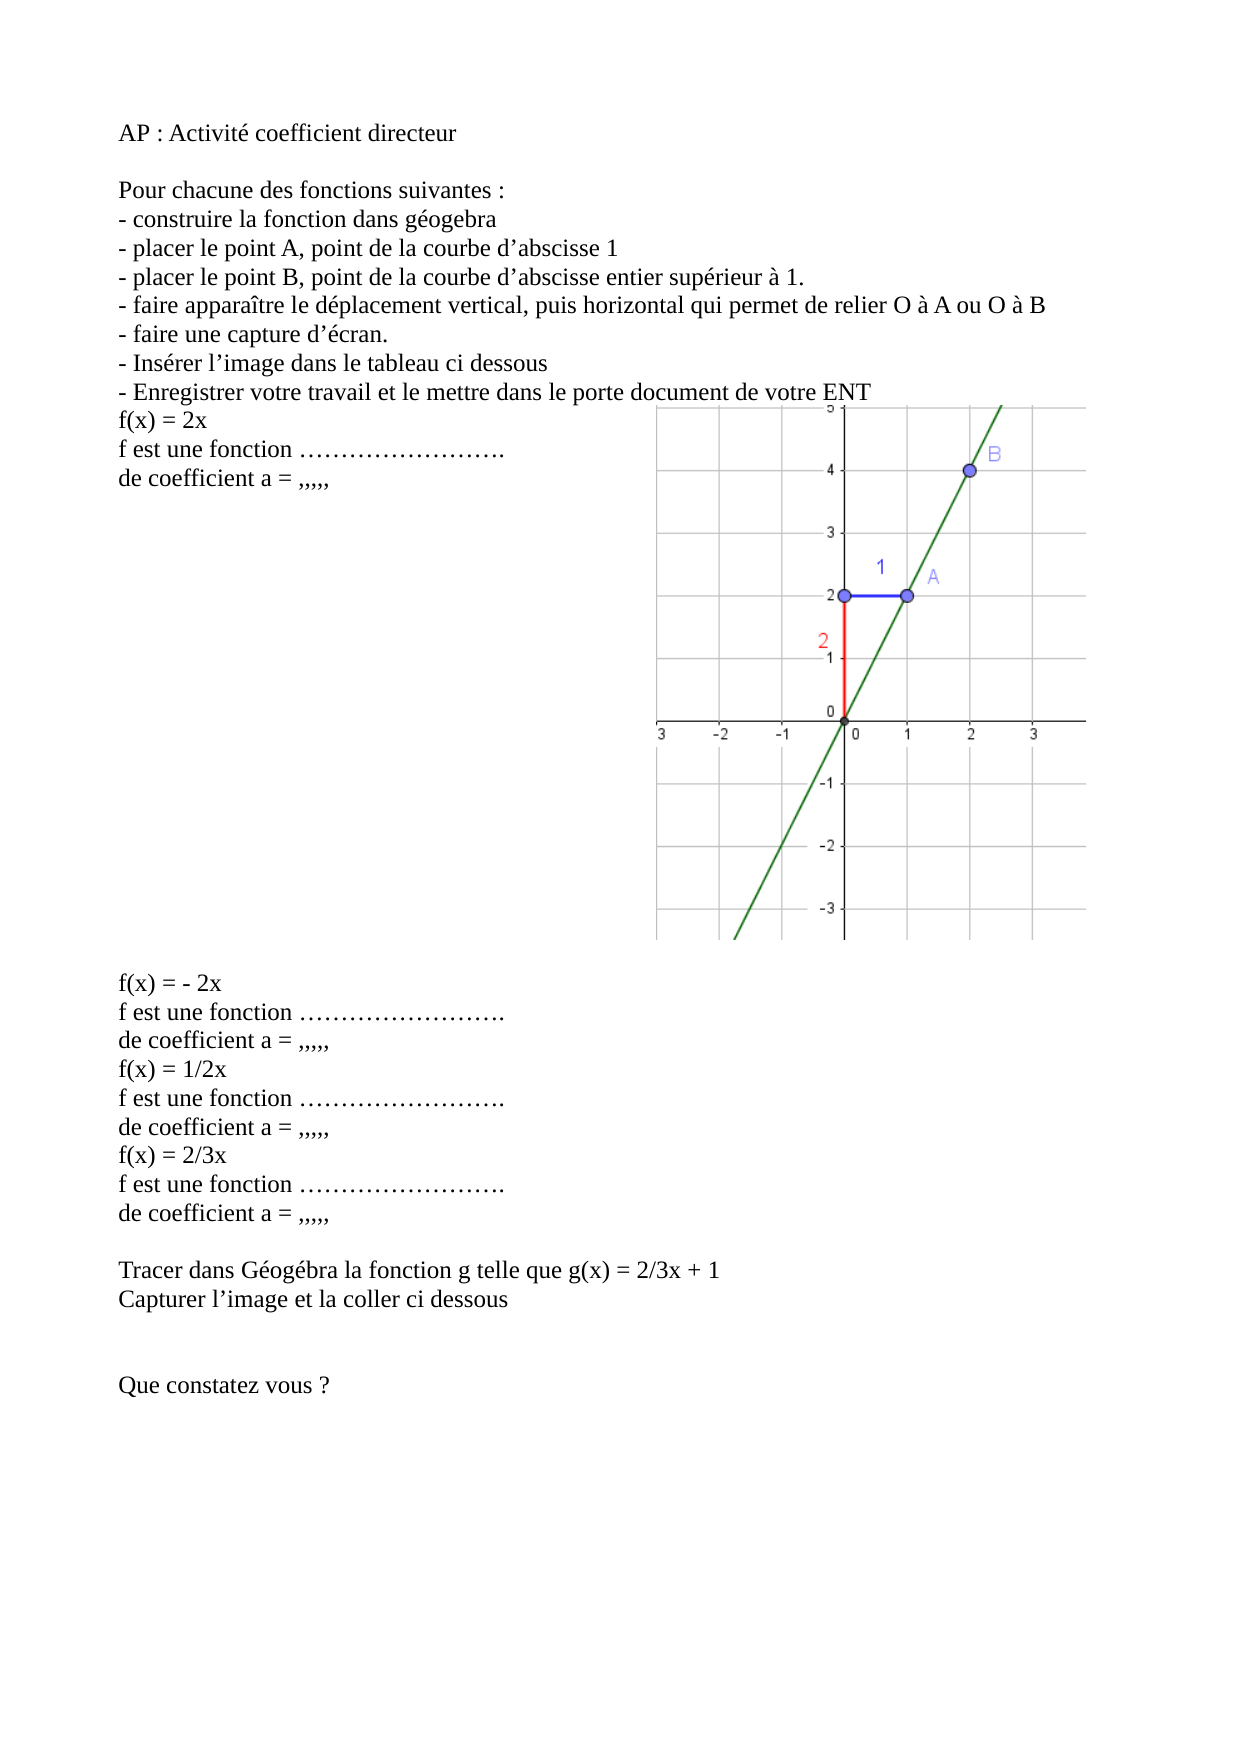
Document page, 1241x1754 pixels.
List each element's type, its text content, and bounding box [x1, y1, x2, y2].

table_cell f(x) = 2/3x f est une fonction ……………………. de coefficient a = ,,,,, [118, 1141, 620, 1227]
text Pour chacune des fonctions suivantes : [118, 176, 1122, 204]
text - placer le point B, point de la courbe d’abscisse entier supérieur à 1. [118, 262, 1122, 291]
text Tracer dans Géogébra la fonction g telle que g(x) = 2/3x + 1 [118, 1256, 1122, 1284]
text - construire la fonction dans géogebra [118, 204, 1122, 233]
table_cell [620, 1054, 1122, 1141]
text AP : Activité coefficient directeur [118, 118, 1122, 147]
table_cell f(x) = - 2x f est une fonction ……………………. de coefficient a = ,,,,, [118, 968, 620, 1054]
text - faire une capture d’écran. [118, 319, 1122, 348]
text - Insérer l’image dans le tableau ci dessous [118, 348, 1122, 377]
table_cell [620, 968, 1122, 1054]
table_cell f(x) = 1/2x f est une fonction ……………………. de coefficient a = ,,,,, [118, 1054, 620, 1141]
picture [656, 405, 1087, 940]
text Que constatez vous ? [118, 1371, 1122, 1399]
text - placer le point A, point de la courbe d’abscisse 1 [118, 233, 1122, 262]
text - Enregistrer votre travail et le mettre dans le porte document de votre ENT [118, 377, 1122, 406]
table_header [620, 406, 1122, 968]
table_cell [620, 1141, 1122, 1227]
table_header [118, 1313, 1122, 1342]
table_header f(x) = 2x f est une fonction ……………………. de coefficient a = ,,,,, [118, 406, 620, 968]
text Capturer l’image et la coller ci dessous [118, 1284, 1122, 1313]
text - faire apparaître le déplacement vertical, puis horizontal qui permet de relier O à A ou O à B [118, 291, 1122, 319]
